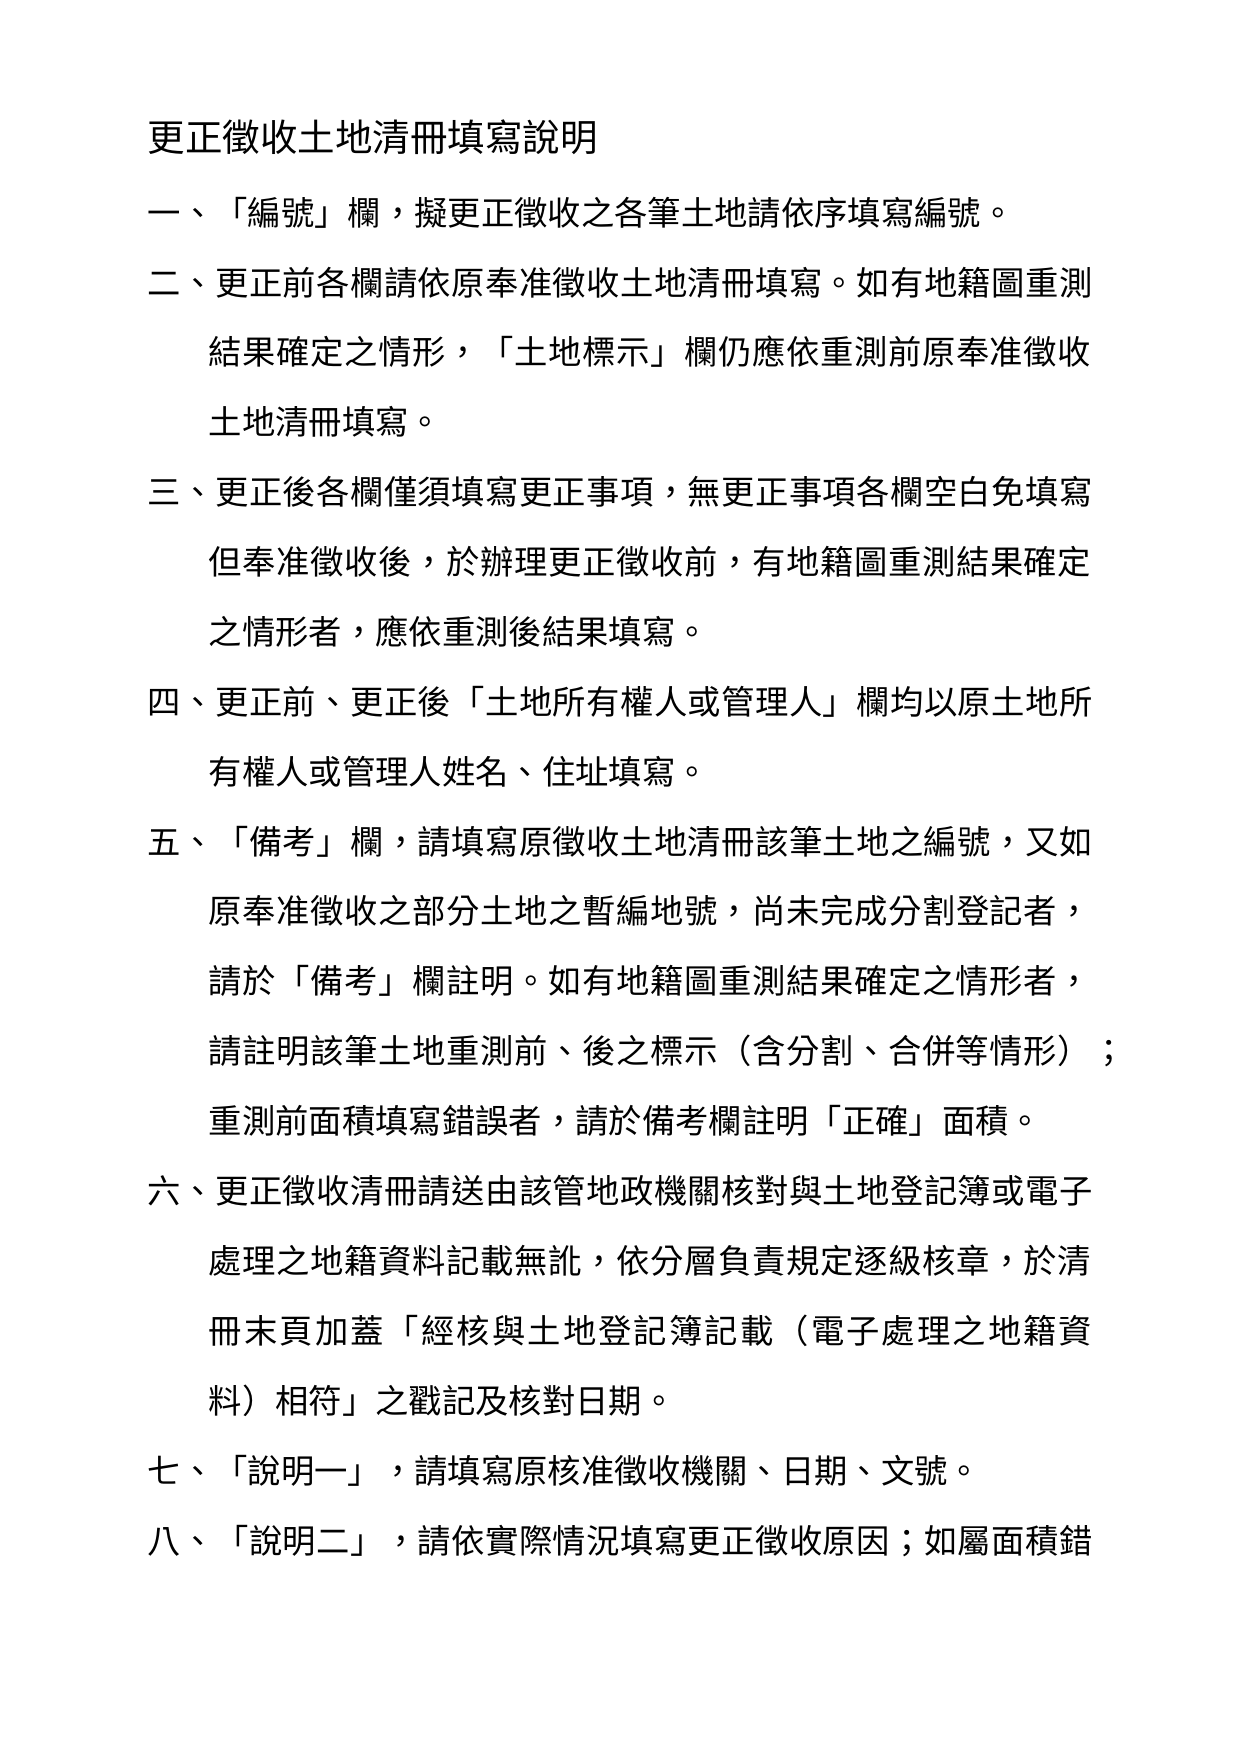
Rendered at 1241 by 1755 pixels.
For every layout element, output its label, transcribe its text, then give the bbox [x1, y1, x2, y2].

text 更正徵收土地清冊填寫說明 [148, 108, 1093, 162]
text 四、更正前、更正後「土地所有權人或管理人」欄均以原土地所有權人或管理人姓名、住址填寫。 [148, 676, 1093, 794]
text 六、更正徵收清冊請送由該管地政機關核對與土地登記簿或電子處理之地籍資料記載無訛，依分層負責規定逐級核章，於清冊末頁加蓋「經核與土地登記簿記載（電子處理之地籍資料）相符」之戳記及核對日期。 [148, 1165, 1093, 1423]
text 八、「說明二」，請依實際情況填寫更正徵收原因；如屬面積錯 [148, 1514, 1093, 1563]
text 五、「備考」欄，請填寫原徵收土地清冊該筆土地之編號，又如原奉准徵收之部分土地之暫編地號，尚未完成分割登記者，請於「備考」欄註明。如有地籍圖重測結果確定之情形者，請註明該筆土地重測前、後之標示（含分割、合併等情形）；重測前面積填寫錯誤者，請於備考欄註明「正確」面積。 [148, 815, 1093, 1143]
text 三、更正後各欄僅須填寫更正事項，無更正事項各欄空白免填寫。但奉准徵收後，於辦理更正徵收前，有地籍圖重測結果確定之情形者，應依重測後結果填寫。 [148, 466, 1093, 654]
text 二、更正前各欄請依原奉准徵收土地清冊填寫。如有地籍圖重測結果確定之情形，「土地標示」欄仍應依重測前原奉准徵收土地清冊填寫。 [148, 256, 1093, 444]
text 一、「編號」欄，擬更正徵收之各筆土地請依序填寫編號。 [148, 186, 1093, 234]
text 七、「說明一」，請填寫原核准徵收機關、日期、文號。 [148, 1444, 1093, 1493]
